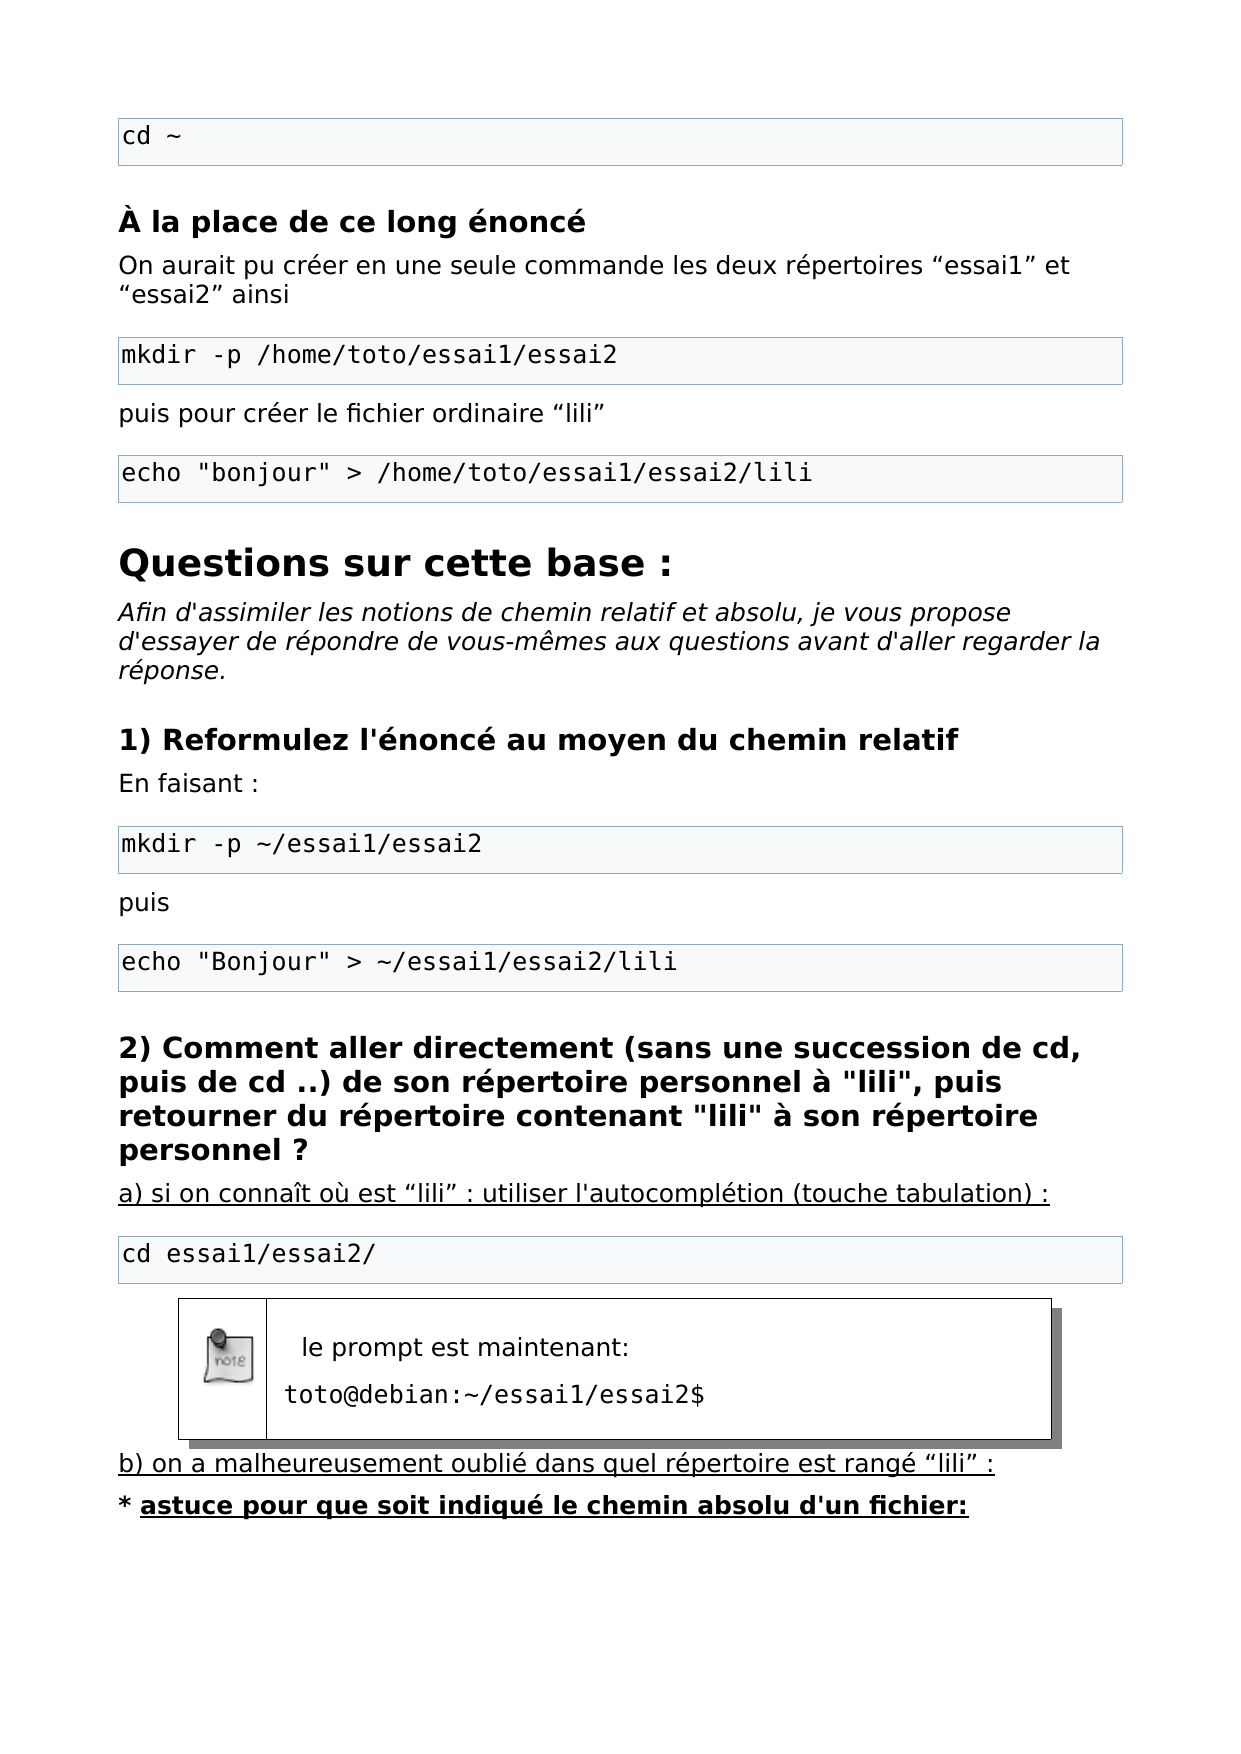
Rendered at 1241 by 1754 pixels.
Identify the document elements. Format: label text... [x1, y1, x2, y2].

text a) si on connaît où est “lili” : utiliser l'autocomplétion (touche tabulation) : [118, 1179, 1122, 1208]
text * astuce pour que soit indiqué le chemin absolu d'un fichier: [118, 1491, 1122, 1520]
subtitle 1) Reformulez l'énoncé au moyen du chemin relatif [118, 723, 1122, 757]
text b) on a malheureusement oublié dans quel répertoire est rangé “lili” : [118, 1449, 1122, 1478]
text En faisant : [118, 769, 1122, 799]
table_header le prompt est maintenant: toto@debian:~/essai1/essai2$ [267, 1299, 1051, 1439]
table_header mkdir -p /home/toto/essai1/essai2 [119, 338, 1122, 384]
table_header mkdir -p ~/essai1/essai2 [119, 827, 1122, 873]
table_header cd ~ [119, 119, 1122, 165]
table_header [179, 1299, 266, 1439]
subtitle Questions sur cette base : [118, 542, 1122, 586]
table_header cd essai1/essai2/ [119, 1237, 1122, 1283]
table_header echo "bonjour" > /home/toto/essai1/essai2/lili [119, 456, 1122, 502]
table_header echo "Bonjour" > ~/essai1/essai2/lili [119, 945, 1122, 991]
text puis pour créer le fichier ordinaire “lili” [118, 399, 1122, 428]
text puis [118, 888, 1122, 917]
subtitle 2) Comment aller directement (sans une succession de cd, puis de cd ..) de son répertoire personnel à "lili", puis retourner du répertoire contenant "lili" à son répertoire personnel ? [118, 1031, 1122, 1167]
text On aurait pu créer en une seule commande les deux répertoires “essai1” et “essai2” ainsi [118, 251, 1122, 310]
picture [190, 1321, 266, 1397]
subtitle À la place de ce long énoncé [118, 205, 1122, 239]
text Afin d'assimiler les notions de chemin relatif et absolu, je vous propose d'essayer de répondre de vous-mêmes aux questions avant d'aller regarder la réponse. [118, 598, 1122, 686]
